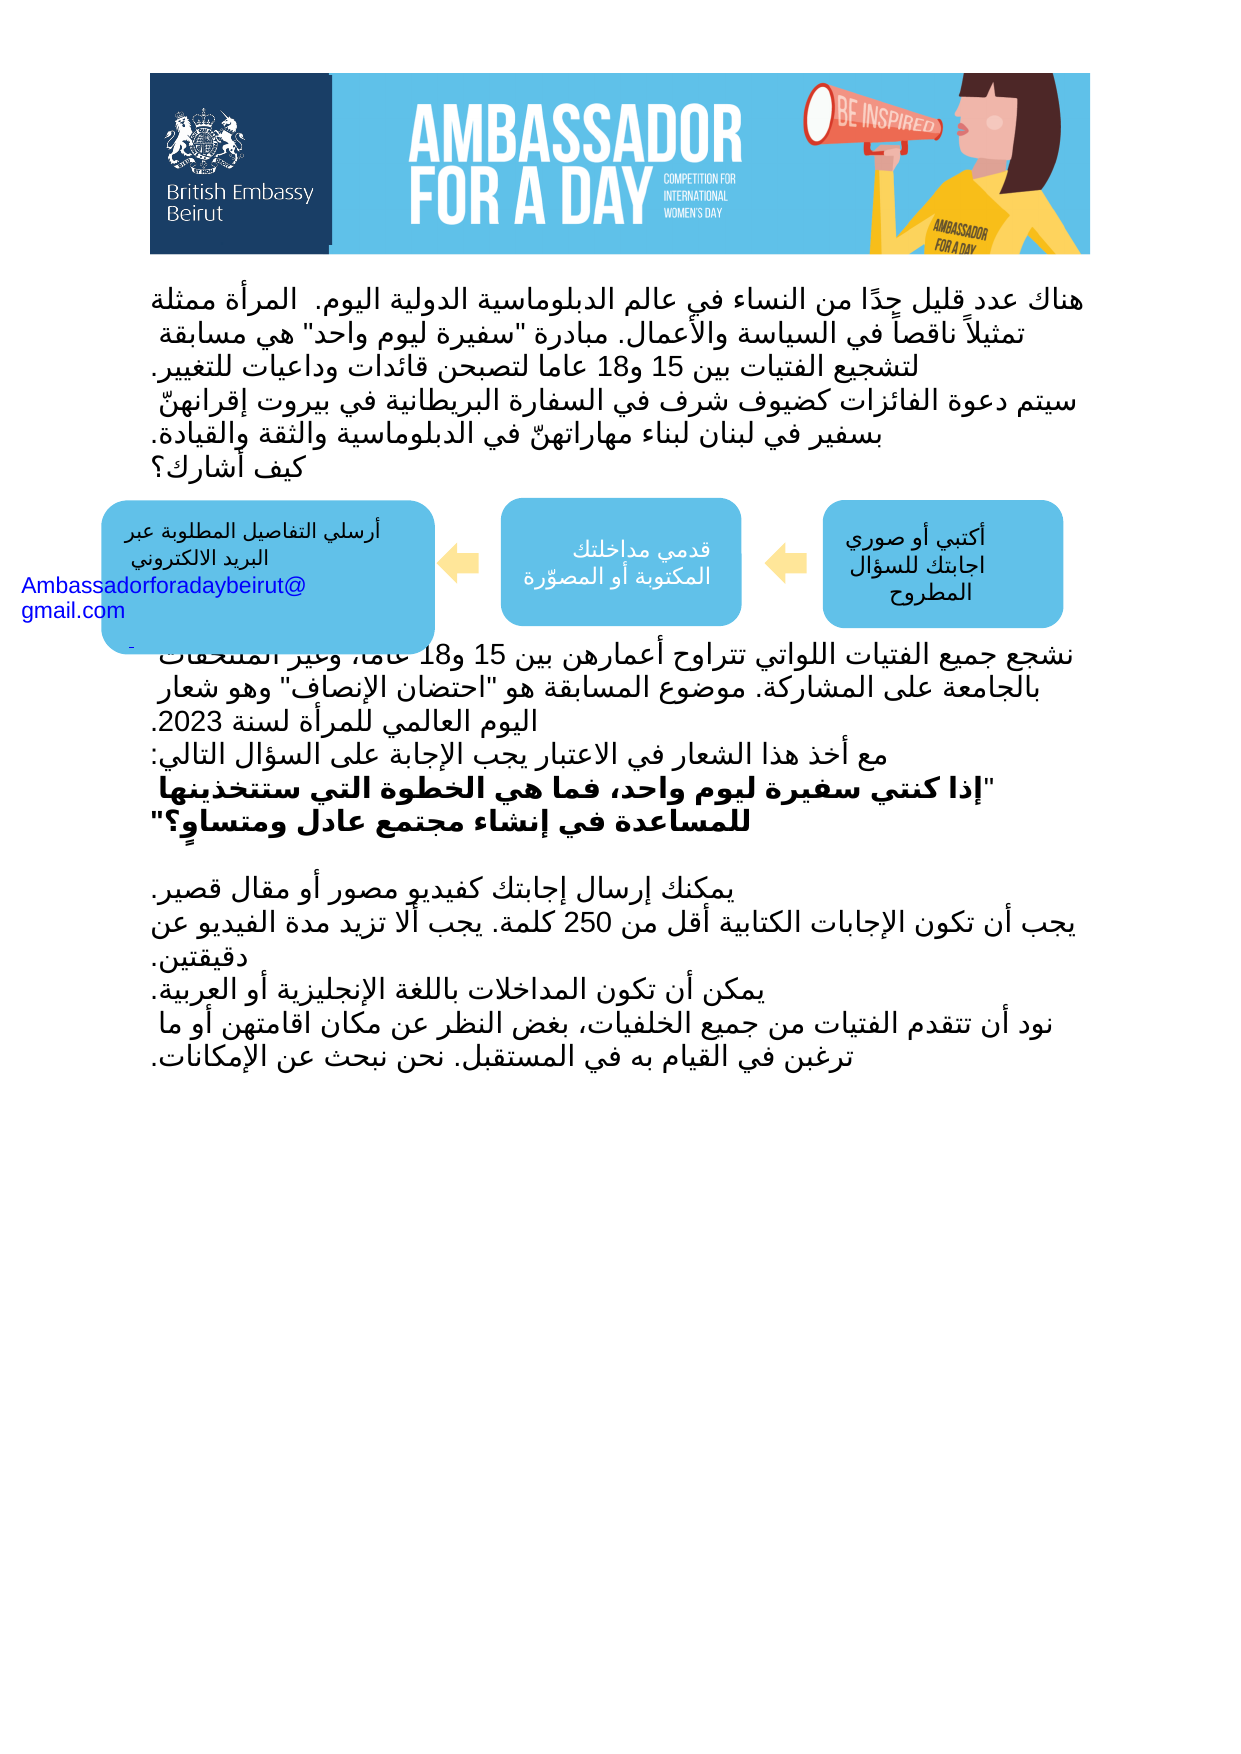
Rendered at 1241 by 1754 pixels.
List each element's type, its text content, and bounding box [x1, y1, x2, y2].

text يمكنك إرسال إجابتك كفيديو مصور أو مقال قصير. [150, 872, 1090, 905]
text نشجع جميع الفتيات اللواتي تتراوح أعمارهن بين 15 و18 عامًا، وغير الملتحقات بالجامعة على المشاركة. موضوع المسابقة هو "احتضان الإنصاف" وهو شعار اليوم العالمي للمرأة لسنة 2023. [150, 637, 1090, 737]
text كيف أشارك؟ [150, 450, 1090, 483]
text سيتم دعوة الفائزات كضيوف شرف في السفارة البريطانية في بيروت إقرانهنّ بسفير في لبنان لبناء مهاراتهنّ في الدبلوماسية والثقة والقيادة. [150, 383, 1090, 450]
text مع أخذ هذا الشعار في الاعتبار يجب الإجابة على السؤال التالي: [150, 737, 1090, 771]
text نود أن تتقدم الفتيات من جميع الخلفيات، بغض النظر عن مكان اقامتهن أو ما ترغبن في القيام به في المستقبل. نحن نبحث عن الإمكانات. [150, 1006, 1090, 1073]
text "إذا كنتي سفيرة ليوم واحد، فما هي الخطوة التي ستتخذينها للمساعدة في إنشاء مجتمع عادل ومتساوٍ؟" [150, 771, 1090, 838]
text يجب أن تكون الإجابات الكتابية أقل من 250 كلمة. يجب ألا تزيد مدة الفيديو عن دقيقتين. [150, 905, 1090, 972]
text هناك عدد قليل جدًا من النساء في عالم الدبلوماسية الدولية اليوم. المرأة ممثلة تمثيلاً ناقصاً في السياسة والأعمال. مبادرة "سفيرة ليوم واحد" هي مسابقة لتشجيع الفتيات بين 15 و18 عاما لتصبحن قائدات وداعيات للتغيير. [150, 282, 1090, 383]
text يمكن أن تكون المداخلات باللغة الإنجليزية أو العربية. [150, 972, 1090, 1006]
